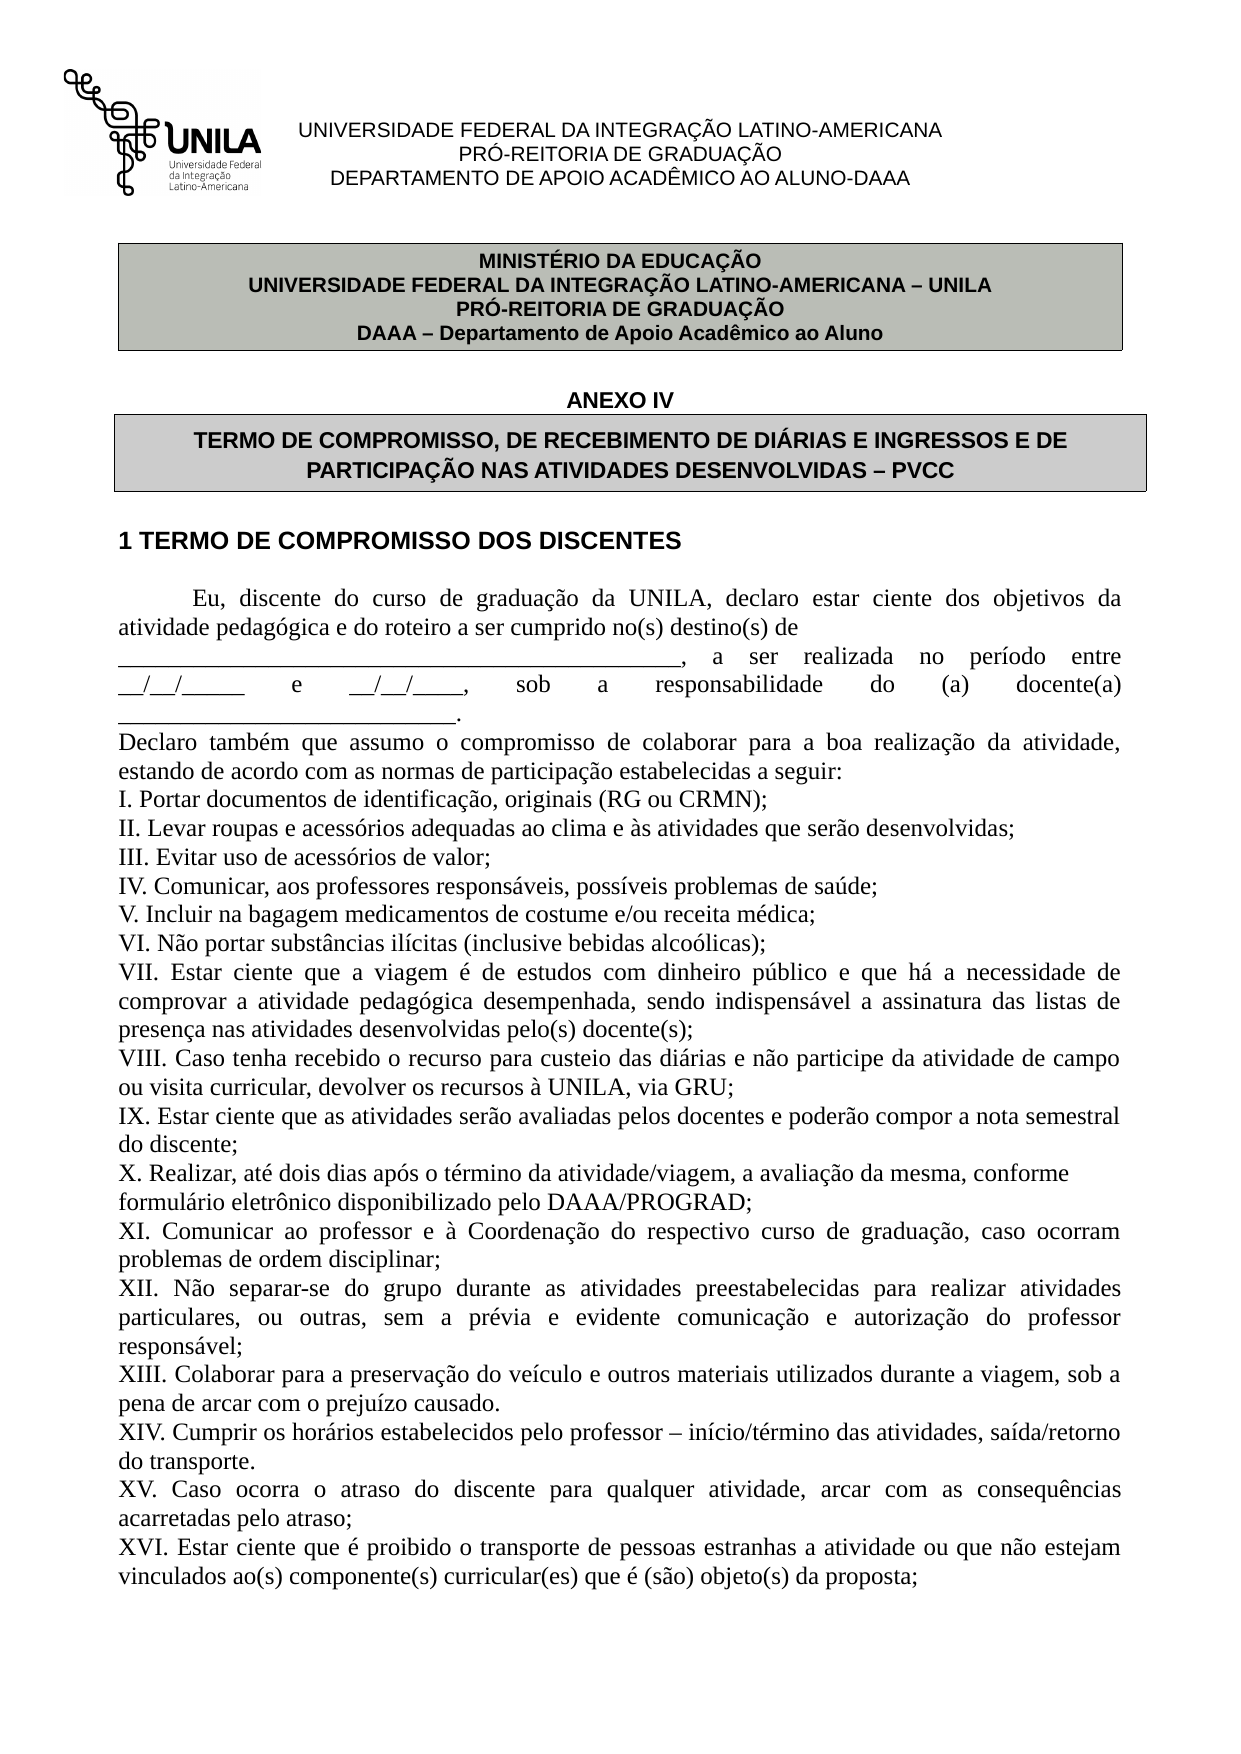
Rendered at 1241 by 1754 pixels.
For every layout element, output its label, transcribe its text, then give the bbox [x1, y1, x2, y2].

text XV. Caso ocorra o atraso do discente para qualquer atividade, arcar com as consequências acarretadas pelo atraso; [118, 1474, 1122, 1532]
text XIII. Colaborar para a preservação do veículo e outros materiais utilizados durante a viagem, sob a pena de arcar com o prejuízo causado. [118, 1359, 1122, 1417]
text IX. Estar ciente que as atividades serão avaliadas pelos docentes e poderão compor a nota semestral do discente; [118, 1101, 1122, 1158]
text IV. Comunicar, aos professores responsáveis, possíveis problemas de saúde; [118, 871, 1122, 899]
text 1 TERMO DE COMPROMISSO DOS DISCENTES [118, 526, 1122, 554]
text X. Realizar, até dois dias após o término da atividade/viagem, a avaliação da mesma, conforme [118, 1158, 1122, 1187]
table_header TERMO DE COMPROMISSO, DE RECEBIMENTO DE DIÁRIAS E INGRESSOS E DE PARTICIPAÇÃO NAS ATIVIDADES DESENVOLVIDAS – PVCC [115, 415, 1146, 491]
text VII. Estar ciente que a viagem é de estudos com dinheiro público e que há a necessidade de comprovar a atividade pedagógica desempenhada, sendo indispensável a assinatura das listas de presença nas atividades desenvolvidas pelo(s) docente(s); [118, 957, 1122, 1043]
text V. Incluir na bagagem medicamentos de costume e/ou receita médica; [118, 899, 1122, 928]
text III. Evitar uso de acessórios de valor; [118, 842, 1122, 871]
text ANEXO IV [118, 384, 1122, 414]
text XIV. Cumprir os horários estabelecidos pelo professor – início/término das atividades, saída/retorno do transporte. [118, 1417, 1122, 1474]
text VI. Não portar substâncias ilícitas (inclusive bebidas alcoólicas); [118, 928, 1122, 957]
text Declaro também que assumo o compromisso de colaborar para a boa realização da atividade, estando de acordo com as normas de participação estabelecidas a seguir: [118, 727, 1122, 784]
text _____________________________________________, a ser realizada no período entre __/__/_____ e __/__/____, sob a responsabilidade do (a) docente(a) ___________________________. [118, 641, 1122, 727]
text VIII. Caso tenha recebido o recurso para custeio das diárias e não participe da atividade de campo ou visita curricular, devolver os recursos à UNILA, via GRU; [118, 1043, 1122, 1101]
text Eu, discente do curso de graduação da UNILA, declaro estar ciente dos objetivos da atividade pedagógica e do roteiro a ser cumprido no(s) destino(s) de [118, 583, 1122, 641]
text XVI. Estar ciente que é proibido o transporte de pessoas estranhas a atividade ou que não estejam vinculados ao(s) componente(s) curricular(es) que é (são) objeto(s) da proposta; [118, 1532, 1122, 1589]
text II. Levar roupas e acessórios adequadas ao clima e às atividades que serão desenvolvidas; [118, 813, 1122, 842]
text XI. Comunicar ao professor e à Coordenação do respectivo curso de graduação, caso ocorram problemas de ordem disciplinar; [118, 1216, 1122, 1273]
text formulário eletrônico disponibilizado pelo DAAA/PROGRAD; [118, 1187, 1122, 1216]
text XII. Não separar-se do grupo durante as atividades preestabelecidas para realizar atividades particulares, ou outras, sem a prévia e evidente comunicação e autorização do professor responsável; [118, 1273, 1122, 1359]
text I. Portar documentos de identificação, originais (RG ou CRMN); [118, 784, 1122, 813]
table_header MINISTÉRIO DA EDUCAÇÃO UNIVERSIDADE FEDERAL DA INTEGRAÇÃO LATINO-AMERICANA – UNILA PRÓ-REITORIA DE GRADUAÇÃO DAAA – Departamento de Apoio Acadêmico ao Aluno [119, 244, 1122, 350]
picture [63, 69, 262, 196]
